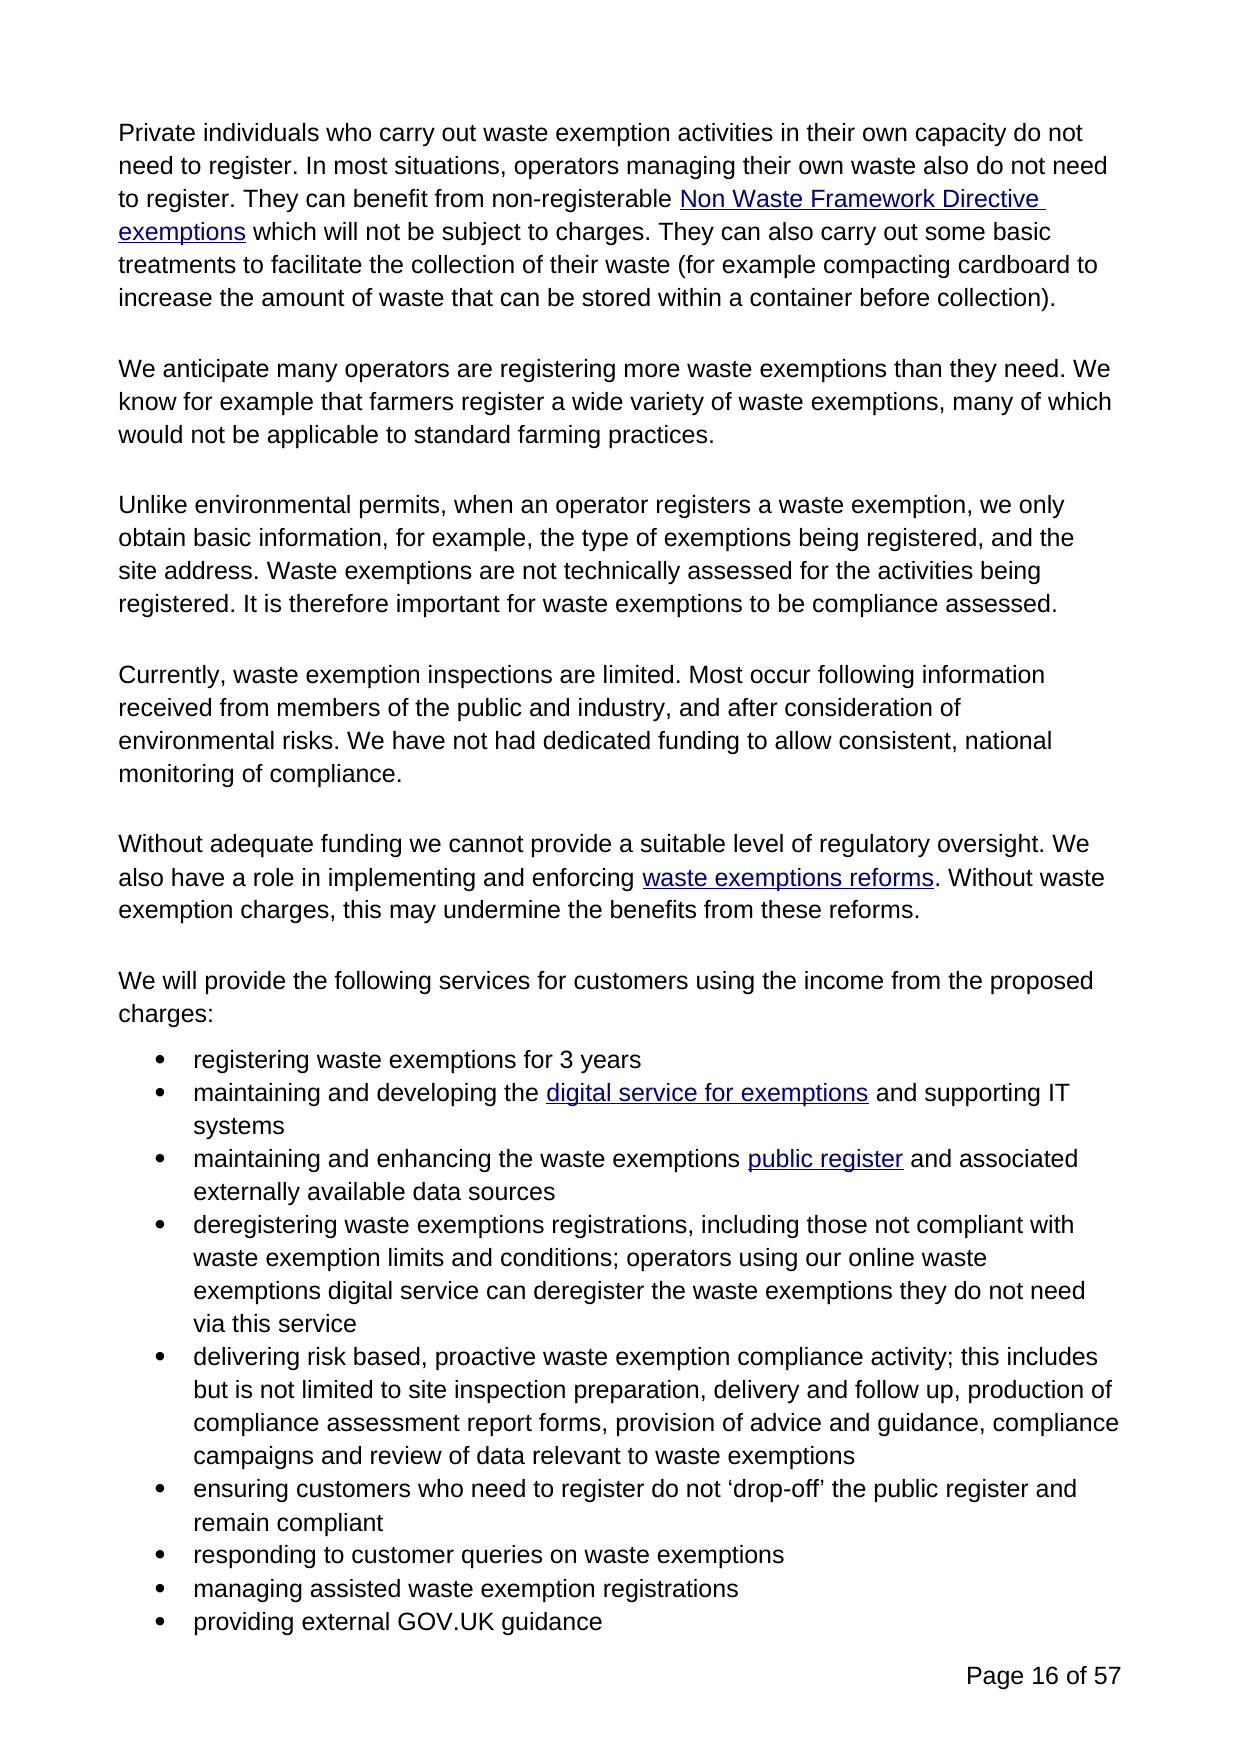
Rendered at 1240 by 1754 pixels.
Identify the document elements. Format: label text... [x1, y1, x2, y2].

list ensuring customers who need to register do not ‘drop-off’ the public register and remain compliant [156, 1474, 1121, 1536]
text We will provide the following services for customers using the income from the proposed charges: [118, 966, 1121, 1028]
text Currently, waste exemption inspections are limited. Most occur following information received from members of the public and industry, and after consideration of environmental risks. We have not had dedicated funding to allow consistent, national monitoring of compliance. [118, 660, 1121, 788]
list managing assisted waste exemption registrations [156, 1574, 1121, 1602]
list maintaining and developing the digital service for exemptions and supporting IT systems [156, 1078, 1121, 1139]
text Private individuals who carry out waste exemption activities in their own capacity do not need to register. In most situations, operators managing their own waste also do not need to register. They can benefit from non-registerable Non Waste Framework Directive exemptions which will not be subject to charges. They can also carry out some basic treatments to facilitate the collection of their waste (for example compacting cardboard to increase the amount of waste that can be stored within a container before collection). [118, 118, 1121, 312]
list delivering risk based, proactive waste exemption compliance activity; this includes but is not limited to site inspection preparation, delivery and follow up, production of compliance assessment report forms, provision of advice and guidance, compliance campaigns and review of data relevant to waste exemptions [156, 1342, 1121, 1470]
text We anticipate many operators are registering more waste exemptions than they need. We know for example that farmers register a wide variety of waste exemptions, many of which would not be applicable to standard farming practices. [118, 354, 1121, 448]
list maintaining and enhancing the waste exemptions public register and associated externally available data sources [156, 1144, 1121, 1206]
list deregistering waste exemptions registrations, including those not compliant with waste exemption limits and conditions; operators using our online waste exemptions digital service can deregister the waste exemptions they do not need via this service [156, 1210, 1121, 1338]
text Unlike environmental permits, when an operator registers a waste exemption, we only obtain basic information, for example, the type of exemptions being registered, and the site address. Waste exemptions are not technically assessed for the activities being registered. It is therefore important for waste exemptions to be compliance assessed. [118, 490, 1121, 618]
list responding to customer queries on waste exemptions [156, 1541, 1121, 1569]
list registering waste exemptions for 3 years [156, 1044, 1121, 1073]
text Without adequate funding we cannot provide a suitable level of regulatory oversight. We also have a role in implementing and enforcing waste exemptions reforms. Without waste exemption charges, this may undermine the benefits from these reforms. [118, 829, 1121, 924]
list providing external GOV.UK guidance [156, 1607, 1121, 1636]
